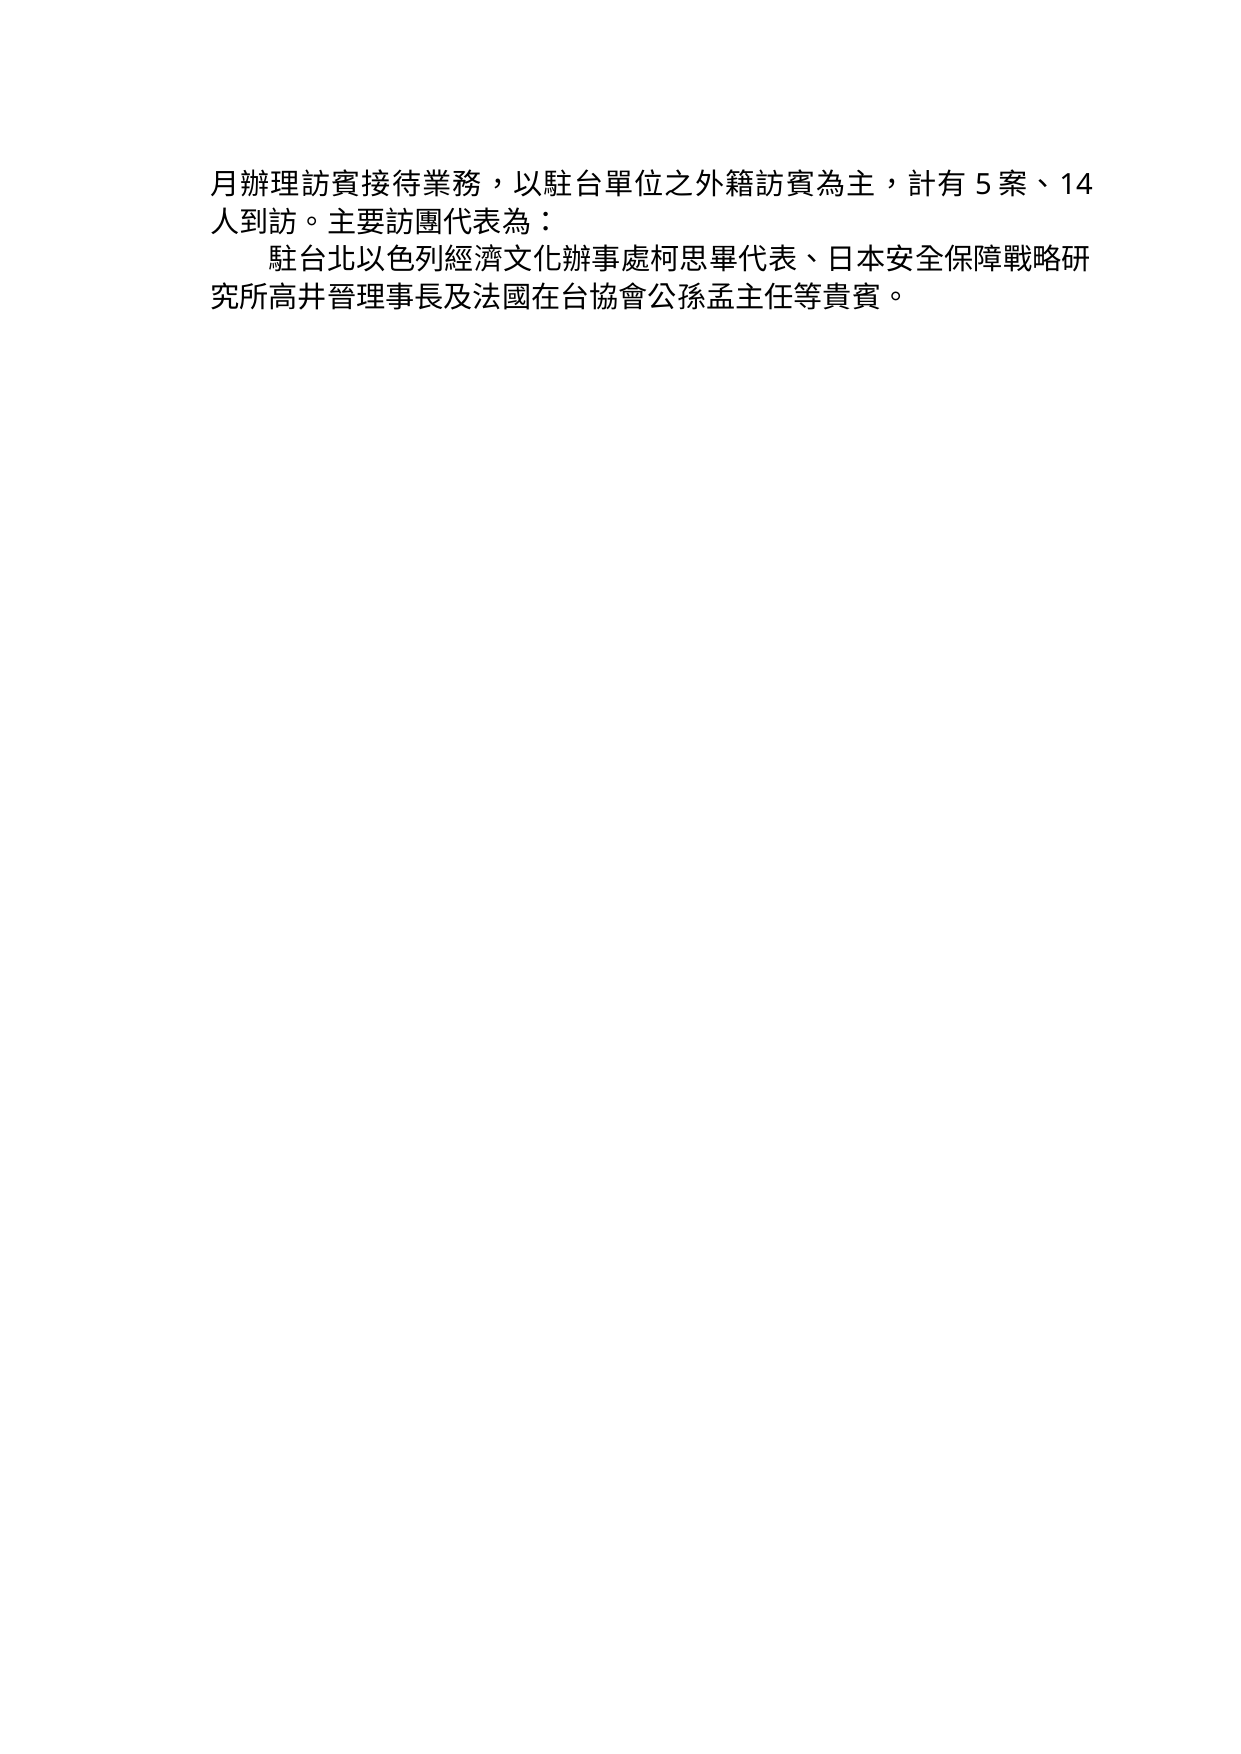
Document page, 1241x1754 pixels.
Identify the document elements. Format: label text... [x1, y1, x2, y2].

text 駐台北以色列經濟文化辦事處柯思畢代表、日本安全保障戰略研究所高井晉理事長及法國在台協會公孫孟主任等貴賓。 [210, 239, 1092, 314]
text 月辦理訪賓接待業務，以駐台單位之外籍訪賓為主，計有5案、14人到訪。主要訪團代表為： [210, 164, 1092, 239]
